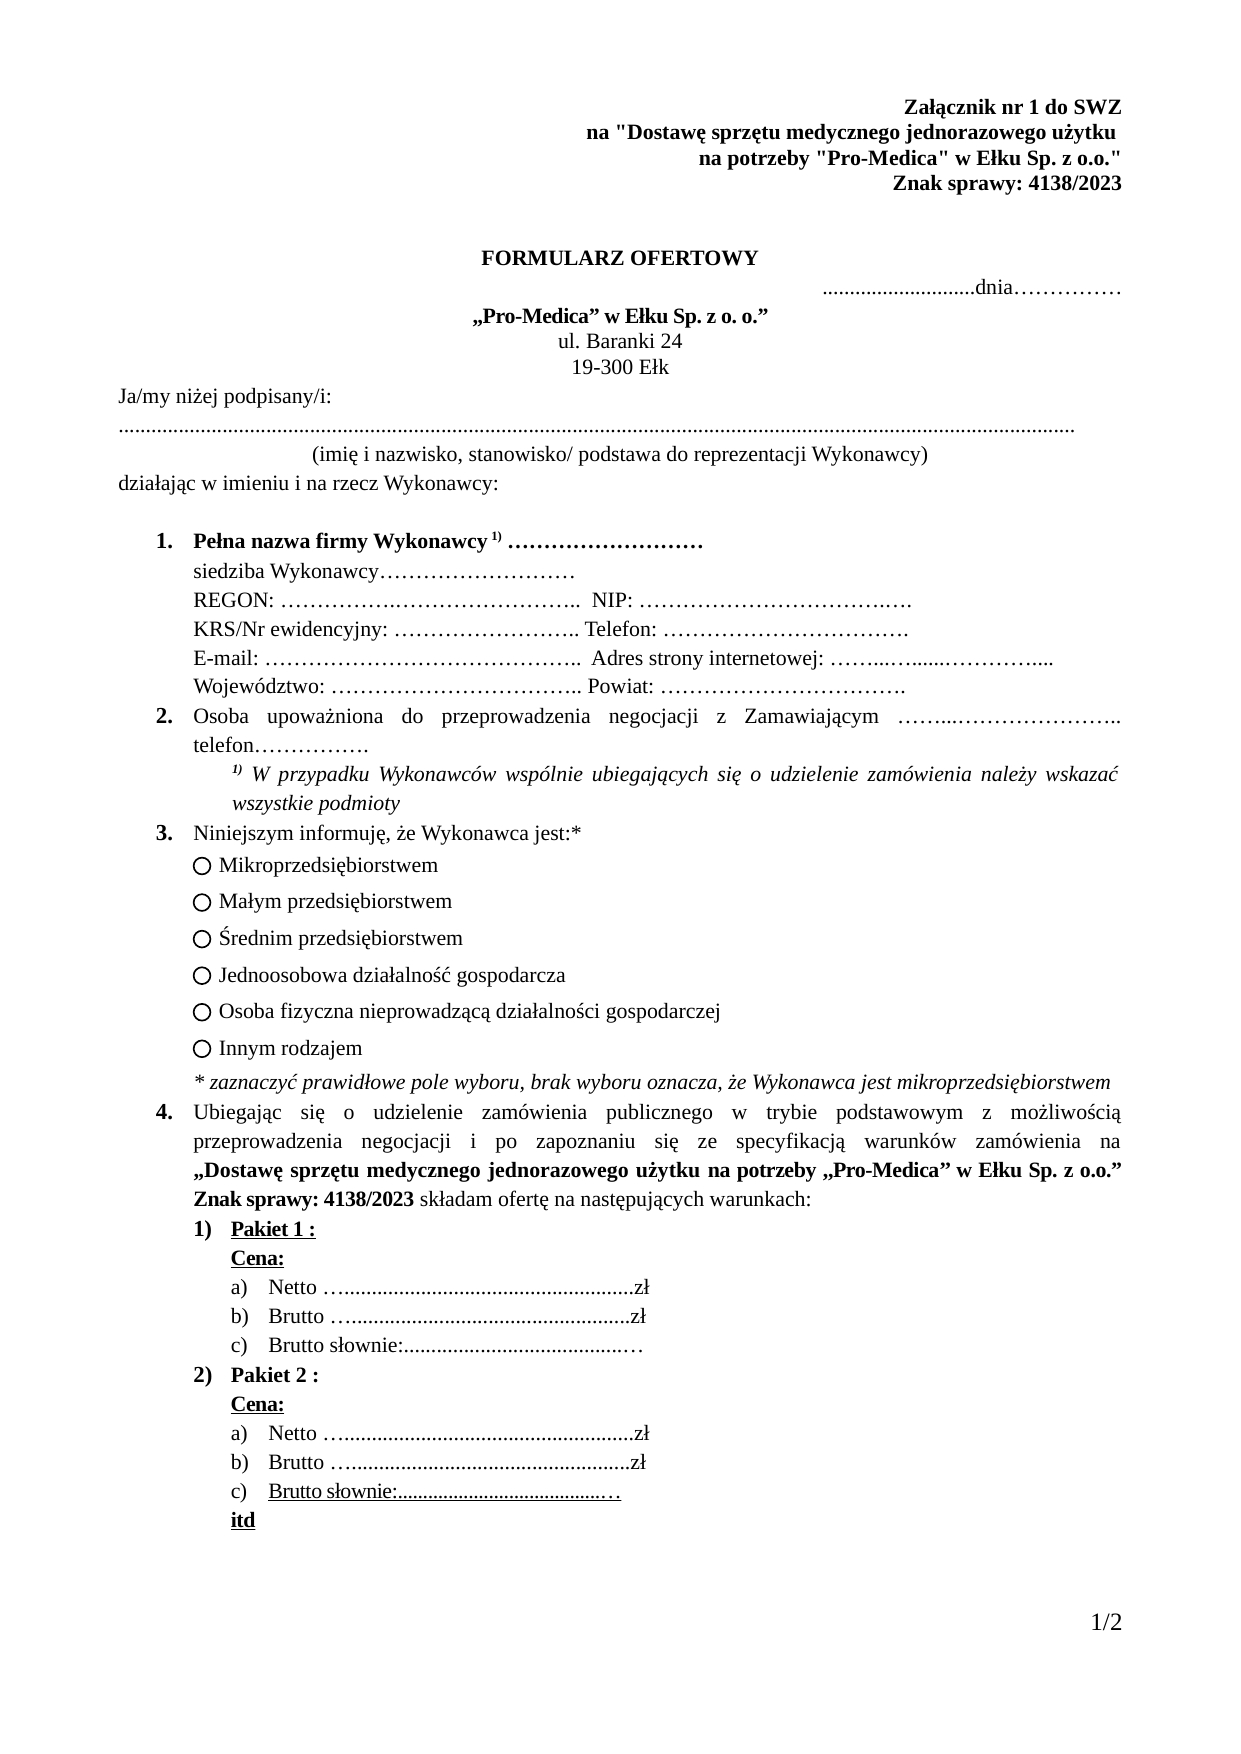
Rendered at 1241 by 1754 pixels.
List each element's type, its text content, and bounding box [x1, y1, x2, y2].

list Pakiet 1 : [193, 1215, 1122, 1241]
text [118, 886, 192, 919]
text [118, 923, 192, 956]
text na potrzeby "Pro-Medica" w Ełku Sp. z o.o." [118, 144, 1122, 170]
list Netto ….....................................................zł [231, 1420, 1122, 1445]
text (imię i nazwisko, stanowisko/ podstawa do reprezentacji Wykonawcy) [118, 441, 1122, 466]
list E-mail: …………………………………….. Adres strony internetowej: ……...…......………….... [156, 644, 1122, 670]
list Pełna nazwa firmy Wykonawcy 1) ……………………… [156, 527, 1122, 554]
list Cena: [195, 1245, 1122, 1270]
list REGON: …………….…………………….. NIP: …………………………….…. [156, 587, 1122, 612]
list Województwo: …………………………….. Powiat: ……………………………. [156, 673, 1122, 699]
text ............................................................................................................................................................................... [118, 412, 1122, 437]
list Brutto …...................................................zł [231, 1303, 1122, 1328]
text Załącznik nr 1 do SWZ [118, 94, 1122, 119]
text 19-300 Ełk [118, 354, 1122, 379]
text 1) W przypadku Wykonawców wspólnie ubiegających się o udzielenie zamówienia należy wskazać wszystkie podmioty [232, 761, 1122, 816]
text Ja/my niżej podpisany/i: [118, 383, 1122, 408]
text Małym przedsiębiorstwem [213, 886, 1122, 919]
list Netto ….....................................................zł [231, 1274, 1122, 1299]
list Brutto słownie:........................................… [231, 1332, 1122, 1357]
list Brutto słownie:........................................… [231, 1478, 1122, 1503]
list Cena: [195, 1391, 1122, 1416]
list Pakiet 2 : [193, 1361, 1122, 1387]
list KRS/Nr ewidencyjny: …………………….. Telefon: ……………………………. [156, 616, 1122, 641]
list siedziba Wykonawcy……………………… [156, 558, 1122, 583]
list Brutto …...................................................zł [231, 1449, 1122, 1474]
text działając w imieniu i na rzecz Wykonawcy: [118, 469, 1122, 495]
text Jednoosobowa działalność gospodarcza [213, 959, 1122, 992]
text [118, 959, 192, 992]
text „Pro-Medica” w Ełku Sp. z o. o.” [118, 303, 1122, 328]
text Średnim przedsiębiorstwem [213, 923, 1122, 956]
text ............................dnia…………… [118, 274, 1122, 299]
text [118, 996, 192, 1029]
text Innym rodzajem [213, 1032, 1122, 1065]
text ul. Baranki 24 [118, 328, 1122, 354]
list Ubiegając się o udzielenie zamówienia publicznego w trybie podstawowym z możliwością przeprowadzenia negocjacji i po zapoznaniu się ze specyfikacją warunków zamówienia na „Dostawę sprzętu medycznego jednorazowego użytku na potrzeby ,,Pro-Medica’’ w Ełku Sp. z o.o.” Znak sprawy: 4138/2023 składam ofertę na następujących warunkach: [156, 1098, 1122, 1211]
text Osoba fizyczna nieprowadzącą działalności gospodarczej [213, 996, 1122, 1029]
list Niniejszym informuję, że Wykonawca jest:* [156, 819, 1122, 846]
list * zaznaczyć prawidłowe pole wyboru, brak wyboru oznacza, że Wykonawca jest mikroprzedsiębiorstwem [156, 1069, 1122, 1094]
list itd [193, 1507, 1122, 1532]
text [118, 1032, 192, 1065]
text Mikroprzedsiębiorstwem [118, 849, 1122, 882]
text FORMULARZ OFERTOWY [118, 245, 1122, 271]
list Osoba upoważniona do przeprowadzenia negocjacji z Zamawiającym ……...………………….. telefon……………. [156, 702, 1122, 758]
text na "Dostawę sprzętu medycznego jednorazowego użytku [118, 119, 1122, 144]
text Znak sprawy: 4138/2023 [118, 170, 1122, 195]
